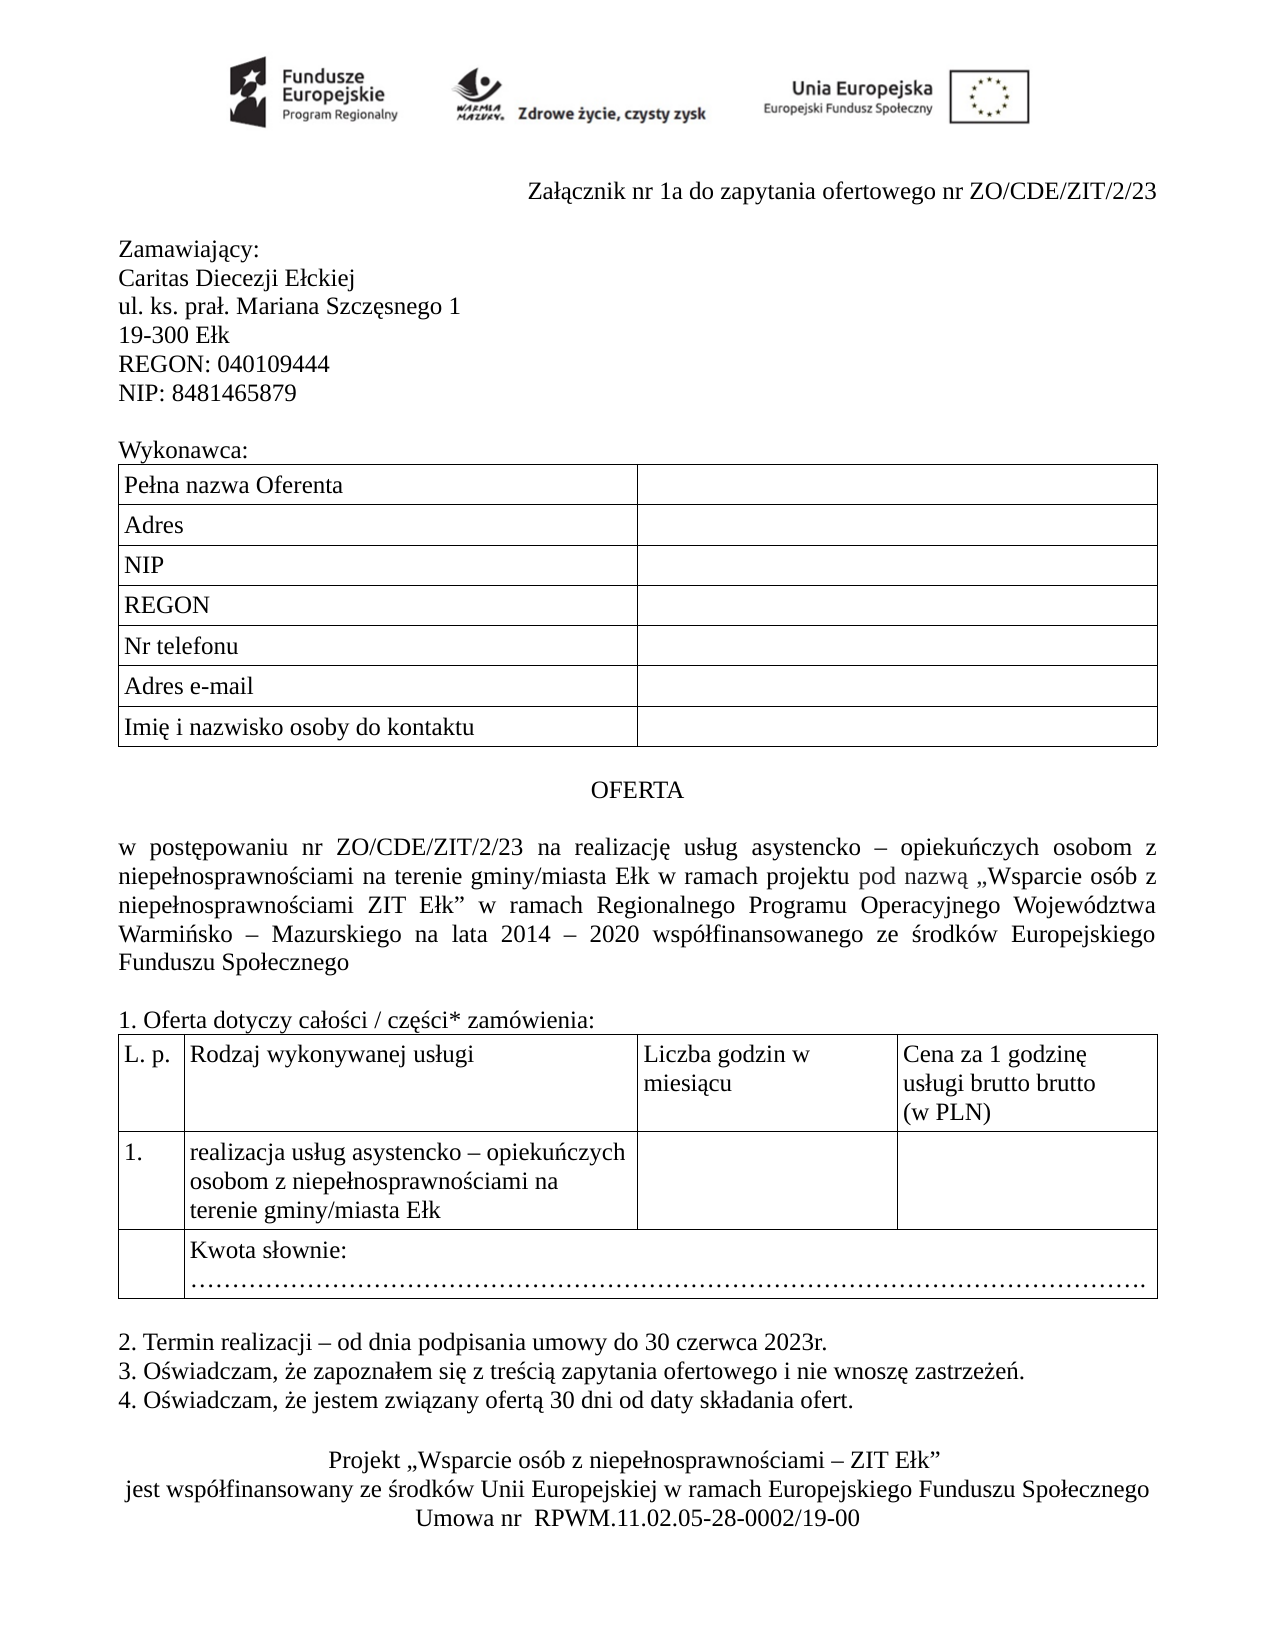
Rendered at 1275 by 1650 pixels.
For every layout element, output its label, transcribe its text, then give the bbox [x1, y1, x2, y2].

table_cell [638, 707, 1157, 746]
text REGON: 040109444 NIP: 8481465879 [118, 349, 1157, 406]
table_cell Adres [119, 505, 637, 544]
text 3. Oświadczam, że zapoznałem się z treścią zapytania ofertowego i nie wnoszę zastrzeżeń. [118, 1356, 1157, 1385]
text ul. ks. prał. Mariana Szczęsnego 1 [118, 291, 1157, 320]
table_cell [638, 546, 1157, 585]
table_header [638, 465, 1157, 504]
text 19-300 Ełk [118, 320, 1157, 349]
text Caritas Diecezji Ełckiej [118, 263, 1157, 291]
table_cell Adres e-mail [119, 666, 637, 706]
table_cell realizacja usług asystencko – opiekuńczych osobom z niepełnosprawnościami na terenie gminy/miasta Ełk [185, 1132, 637, 1229]
text OFERTA [118, 775, 1157, 804]
table_cell 1. [119, 1132, 184, 1229]
text 4. Oświadczam, że jestem związany ofertą 30 dni od daty składania ofert. [118, 1385, 1157, 1413]
table_header L. p. [119, 1035, 184, 1131]
table_cell Kwota słownie: ……………………………………………………………………………………………………. [185, 1230, 1157, 1298]
table_cell [638, 1132, 897, 1229]
table_header Rodzaj wykonywanej usługi [185, 1035, 637, 1131]
table_cell NIP [119, 546, 637, 585]
table_cell [119, 1230, 184, 1298]
table_cell [638, 586, 1157, 625]
picture [187, 32, 1088, 170]
text 2. Termin realizacji – od dnia podpisania umowy do 30 czerwca 2023r. [118, 1327, 1157, 1356]
table_cell [638, 626, 1157, 665]
text Załącznik nr 1a do zapytania ofertowego nr ZO/CDE/ZIT/2/23 [118, 176, 1157, 205]
text w postępowaniu nr ZO/CDE/ZIT/2/23 na realizację usług asystencko – opiekuńczych osobom z niepełnosprawnościami na terenie gminy/miasta Ełk w ramach projektu pod nazwą „Wsparcie osób z niepełnosprawnościami ZIT Ełk” w ramach Regionalnego Programu Operacyjnego Województwa Warmińsko – Mazurskiego na lata 2014 – 2020 współfinansowanego ze środków Europejskiego Funduszu Społecznego [118, 832, 1157, 976]
table_cell Nr telefonu [119, 626, 637, 665]
table_header Cena za 1 godzinę usługi brutto brutto (w PLN) [898, 1035, 1157, 1131]
text Wykonawca: [118, 435, 1157, 464]
table_cell [638, 505, 1157, 544]
table_cell REGON [119, 586, 637, 625]
table_cell [638, 666, 1157, 706]
text Zamawiający: [118, 234, 1157, 263]
table_cell Imię i nazwisko osoby do kontaktu [119, 707, 637, 746]
table_header Pełna nazwa Oferenta [119, 465, 637, 504]
text 1. Oferta dotyczy całości / części* zamówienia: [118, 1005, 1157, 1034]
table_cell [898, 1132, 1157, 1229]
table_header Liczba godzin w miesiącu [638, 1035, 897, 1131]
